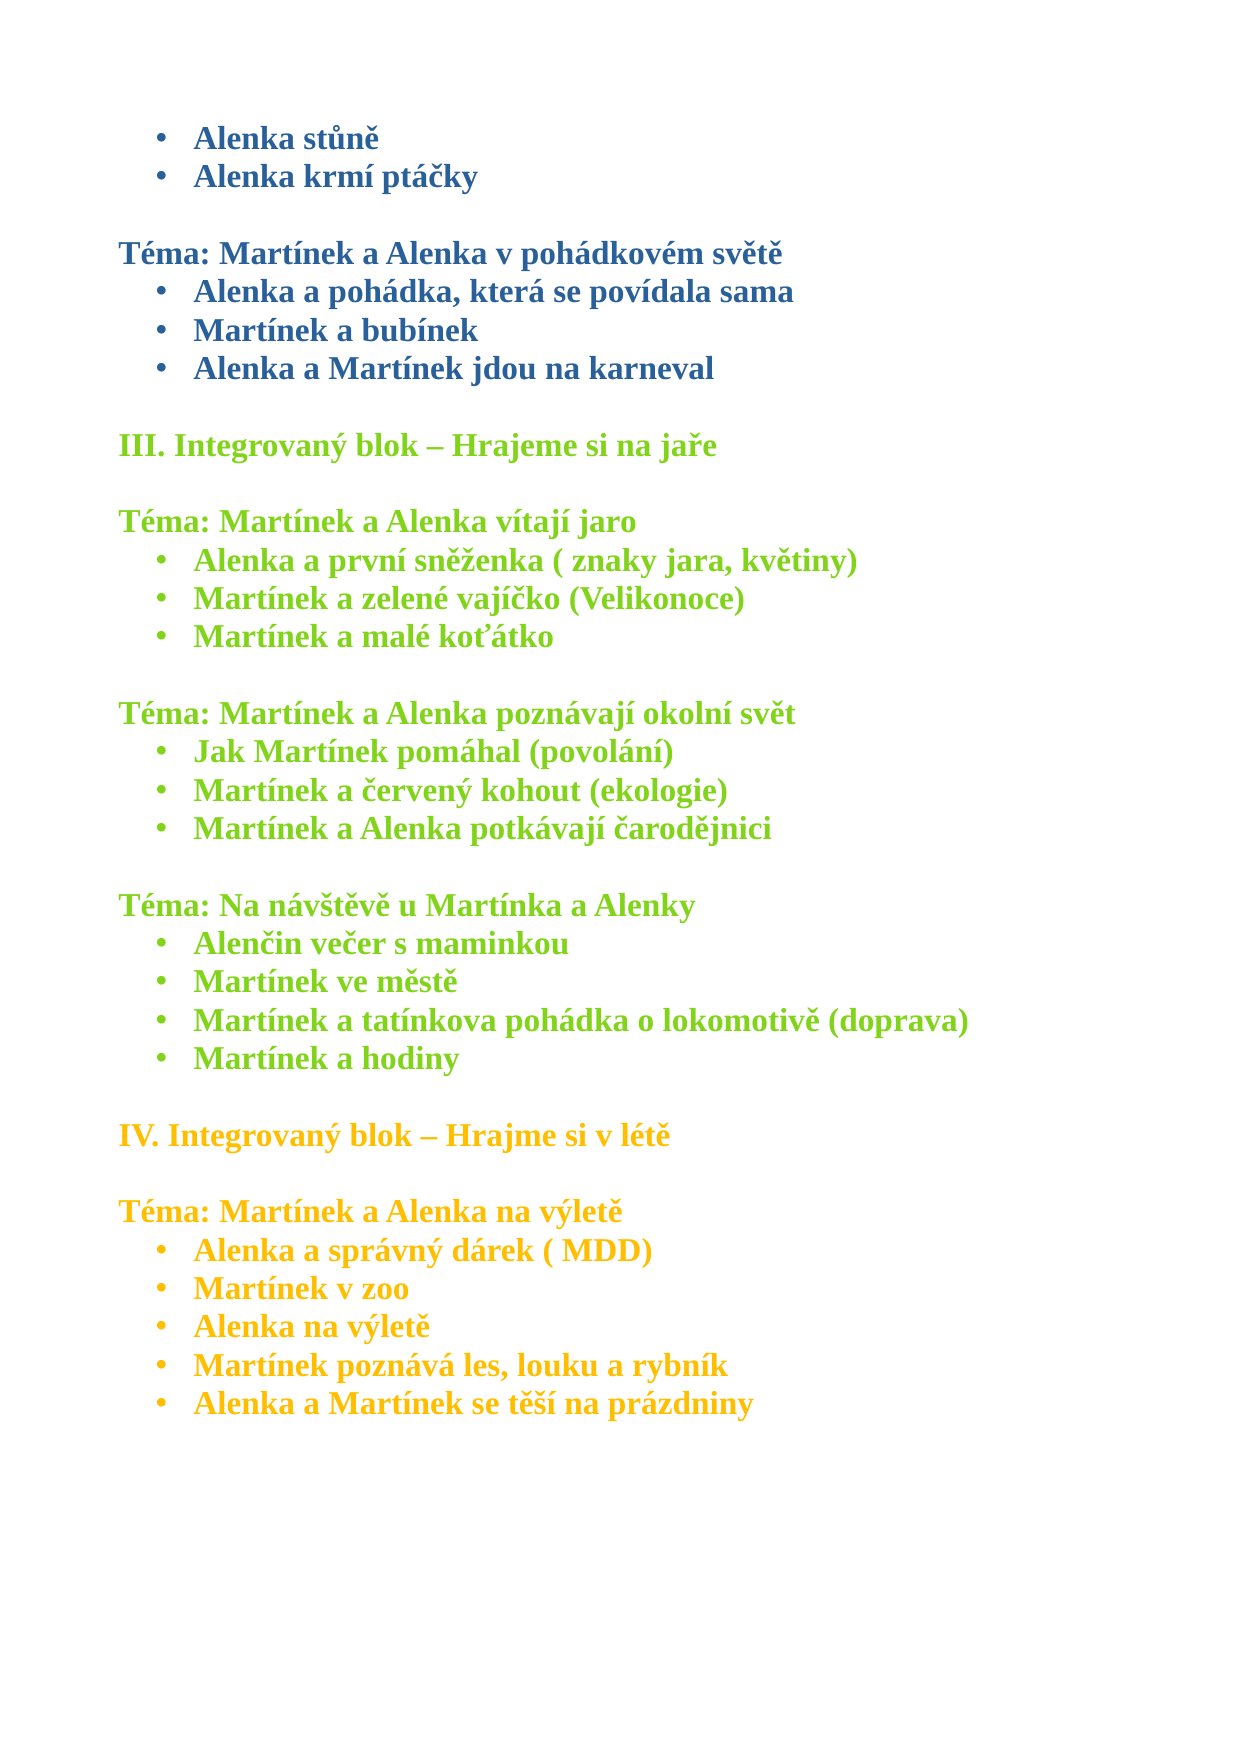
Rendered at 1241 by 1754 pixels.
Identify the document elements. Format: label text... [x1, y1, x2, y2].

list Martínek a bubínek [156, 310, 1122, 348]
list Jak Martínek pomáhal (povolání) [156, 731, 1122, 770]
list Alenka a Martínek jdou na karneval [156, 348, 1122, 386]
list Martínek a Alenka potkávají čarodějnici [156, 808, 1122, 846]
list Martínek a hodiny [156, 1038, 1122, 1076]
list Alenka a první sněženka ( znaky jara, květiny) [156, 540, 1122, 578]
list Alenka krmí ptáčky [156, 156, 1122, 195]
list Martínek a zelené vajíčko (Velikonoce) [156, 578, 1122, 616]
list Alenka stůně [156, 118, 1122, 156]
list Martínek ve městě [156, 961, 1122, 1000]
list Martínek v zoo [156, 1268, 1122, 1306]
list Martínek a malé koťátko [156, 616, 1122, 655]
text Téma: Martínek a Alenka poznávají okolní svět [118, 693, 1122, 731]
list Martínek a tatínkova pohádka o lokomotivě (doprava) [156, 1000, 1122, 1038]
list Alenka a pohádka, která se povídala sama [156, 271, 1122, 310]
text Téma: Na návštěvě u Martínka a Alenky [118, 885, 1122, 923]
list Alenčin večer s maminkou [156, 923, 1122, 961]
text Téma: Martínek a Alenka vítají jaro [118, 501, 1122, 540]
text IV. Integrovaný blok – Hrajme si v létě [118, 1115, 1122, 1153]
list Alenka a správný dárek ( MDD) [156, 1230, 1122, 1268]
text Téma: Martínek a Alenka na výletě [118, 1191, 1122, 1230]
list Alenka na výletě [156, 1306, 1122, 1345]
text III. Integrovaný blok – Hrajeme si na jaře [118, 425, 1122, 463]
list Martínek a červený kohout (ekologie) [156, 770, 1122, 808]
list Alenka a Martínek se těší na prázdniny [156, 1383, 1122, 1421]
list Martínek poznává les, louku a rybník [156, 1345, 1122, 1383]
text Téma: Martínek a Alenka v pohádkovém světě [118, 233, 1122, 271]
